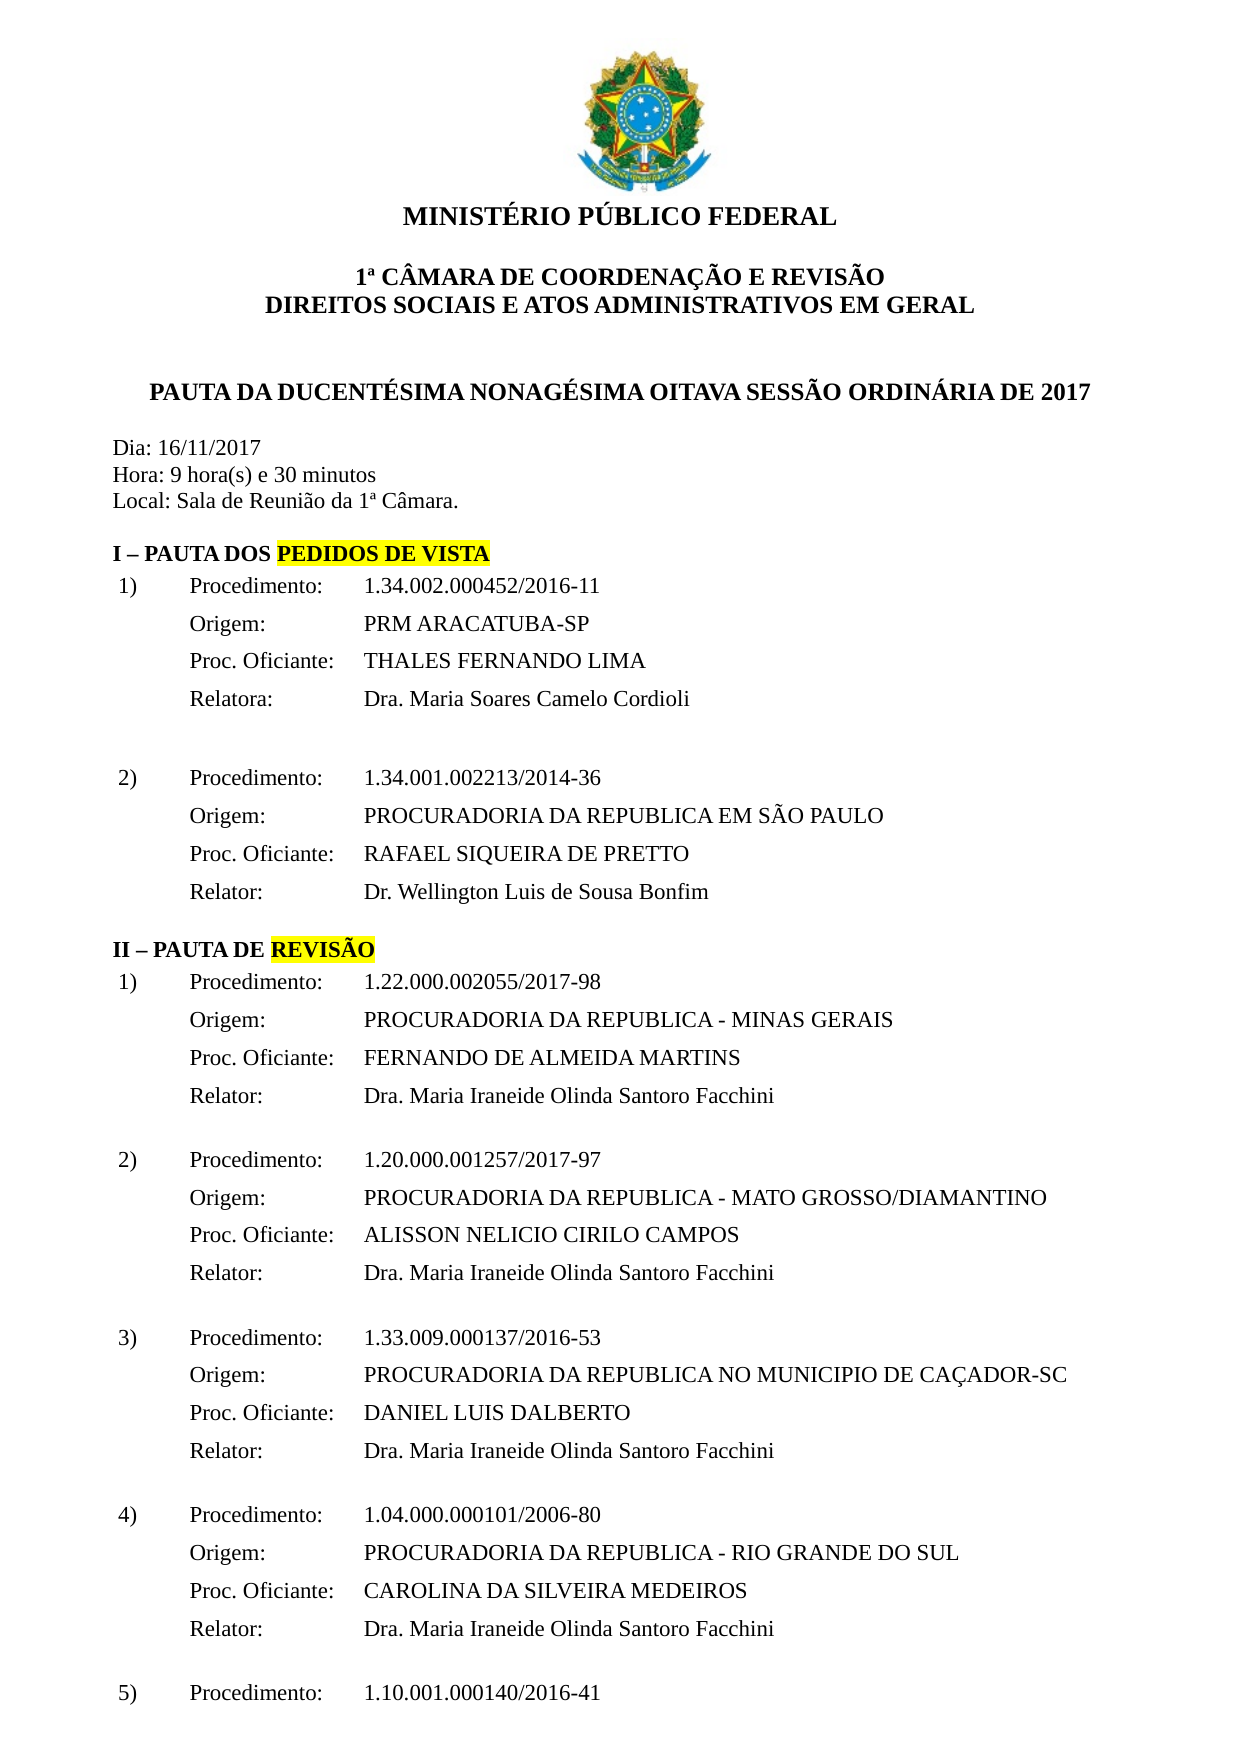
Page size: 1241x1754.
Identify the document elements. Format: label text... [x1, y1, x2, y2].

table_cell Relator: [184, 1431, 358, 1469]
table_cell [112, 1571, 184, 1609]
table_header 2) [112, 759, 184, 796]
table_cell [112, 680, 184, 717]
text Hora: 9 hora(s) e 30 minutos [112, 461, 1128, 487]
table_cell [112, 796, 184, 834]
table_header 1.33.009.000137/2016-53 [358, 1318, 1128, 1356]
table_header 5) [112, 1673, 184, 1711]
table_cell [112, 1254, 184, 1291]
table_cell Origem: [184, 1356, 358, 1393]
table_cell Dra. Maria Iraneide Olinda Santoro Facchini [358, 1431, 1128, 1469]
table_cell [112, 642, 184, 679]
table_header 1.04.000.000101/2006-80 [358, 1495, 1128, 1533]
table_cell THALES FERNANDO LIMA [358, 642, 1128, 679]
table_header 1) [112, 963, 184, 1000]
table_cell Dr. Wellington Luis de Sousa Bonfim [358, 872, 1128, 910]
table_cell Origem: [184, 1178, 358, 1216]
table_header 1) [112, 566, 184, 604]
text Local: Sala de Reunião da 1ª Câmara. [112, 487, 1128, 513]
table_cell Dra. Maria Soares Camelo Cordioli [358, 680, 1128, 717]
table_cell FERNANDO DE ALMEIDA MARTINS [358, 1038, 1128, 1076]
table_cell [112, 1356, 184, 1393]
table_cell Dra. Maria Iraneide Olinda Santoro Facchini [358, 1254, 1128, 1291]
table_cell PROCURADORIA DA REPUBLICA - MINAS GERAIS [358, 1000, 1128, 1038]
table_cell Origem: [184, 1533, 358, 1571]
table_cell Proc. Oficiante: [184, 1216, 358, 1254]
table_cell [112, 1533, 184, 1571]
table_cell RAFAEL SIQUEIRA DE PRETTO [358, 834, 1128, 872]
table_header Procedimento: [184, 566, 358, 604]
table_cell PROCURADORIA DA REPUBLICA NO MUNICIPIO DE CAÇADOR-SC [358, 1356, 1128, 1393]
table_header 1.10.001.000140/2016-41 [358, 1673, 1128, 1711]
table_cell Relator: [184, 1609, 358, 1647]
table_cell [112, 1394, 184, 1431]
table_cell Relator: [184, 1076, 358, 1114]
table_cell [112, 1178, 184, 1216]
table_cell Origem: [184, 604, 358, 642]
table_header Procedimento: [184, 963, 358, 1000]
table_cell [112, 1038, 184, 1076]
text I – PAUTA DOS PEDIDOS DE VISTA [112, 540, 1128, 566]
table_cell Relator: [184, 1254, 358, 1291]
table_header Procedimento: [184, 1673, 358, 1711]
table_cell Relatora: [184, 680, 358, 717]
table_header 2) [112, 1140, 184, 1178]
table_cell PROCURADORIA DA REPUBLICA - MATO GROSSO/DIAMANTINO [358, 1178, 1128, 1216]
table_cell [112, 834, 184, 872]
table_header Procedimento: [184, 1495, 358, 1533]
table_cell Origem: [184, 1000, 358, 1038]
table_cell Proc. Oficiante: [184, 1394, 358, 1431]
table_cell Dra. Maria Iraneide Olinda Santoro Facchini [358, 1609, 1128, 1647]
table_header Procedimento: [184, 1140, 358, 1178]
table_cell DANIEL LUIS DALBERTO [358, 1394, 1128, 1431]
table_cell Proc. Oficiante: [184, 642, 358, 679]
table_cell CAROLINA DA SILVEIRA MEDEIROS [358, 1571, 1128, 1609]
table_cell [112, 1431, 184, 1469]
text Dia: 16/11/2017 [112, 434, 1128, 461]
table_header Procedimento: [184, 759, 358, 796]
table_cell [112, 1216, 184, 1254]
table_cell [112, 1076, 184, 1114]
table_cell Relator: [184, 872, 358, 910]
table_cell Proc. Oficiante: [184, 1571, 358, 1609]
table_cell [112, 872, 184, 910]
table_cell ALISSON NELICIO CIRILO CAMPOS [358, 1216, 1128, 1254]
table_cell PRM ARACATUBA-SP [358, 604, 1128, 642]
table_cell Proc. Oficiante: [184, 1038, 358, 1076]
table_header 1.34.001.002213/2014-36 [358, 759, 1128, 796]
table_header 4) [112, 1495, 184, 1533]
text DIREITOS SOCIAIS E ATOS ADMINISTRATIVOS EM GERAL [112, 291, 1128, 319]
text MINISTÉRIO PÚBLICO FEDERAL [112, 199, 1128, 231]
text II – PAUTA DE REVISÃO [112, 936, 1128, 963]
table_cell Origem: [184, 796, 358, 834]
table_header 1.20.000.001257/2017-97 [358, 1140, 1128, 1178]
table_cell [112, 1609, 184, 1647]
table_cell Dra. Maria Iraneide Olinda Santoro Facchini [358, 1076, 1128, 1114]
table_header 1.22.000.002055/2017-98 [358, 963, 1128, 1000]
table_cell PROCURADORIA DA REPUBLICA EM SÃO PAULO [358, 796, 1128, 834]
table_header 3) [112, 1318, 184, 1356]
text PAUTA DA DUCENTÉSIMA NONAGÉSIMA OITAVA SESSÃO ORDINÁRIA DE 2017 [112, 377, 1128, 406]
table_cell PROCURADORIA DA REPUBLICA - RIO GRANDE DO SUL [358, 1533, 1128, 1571]
table_header Procedimento: [184, 1318, 358, 1356]
table_cell [112, 604, 184, 642]
table_header 1.34.002.000452/2016-11 [358, 566, 1128, 604]
table_cell Proc. Oficiante: [184, 834, 358, 872]
table_cell [112, 1000, 184, 1038]
text 1ª CÂMARA DE COORDENAÇÃO E REVISÃO [112, 262, 1128, 291]
